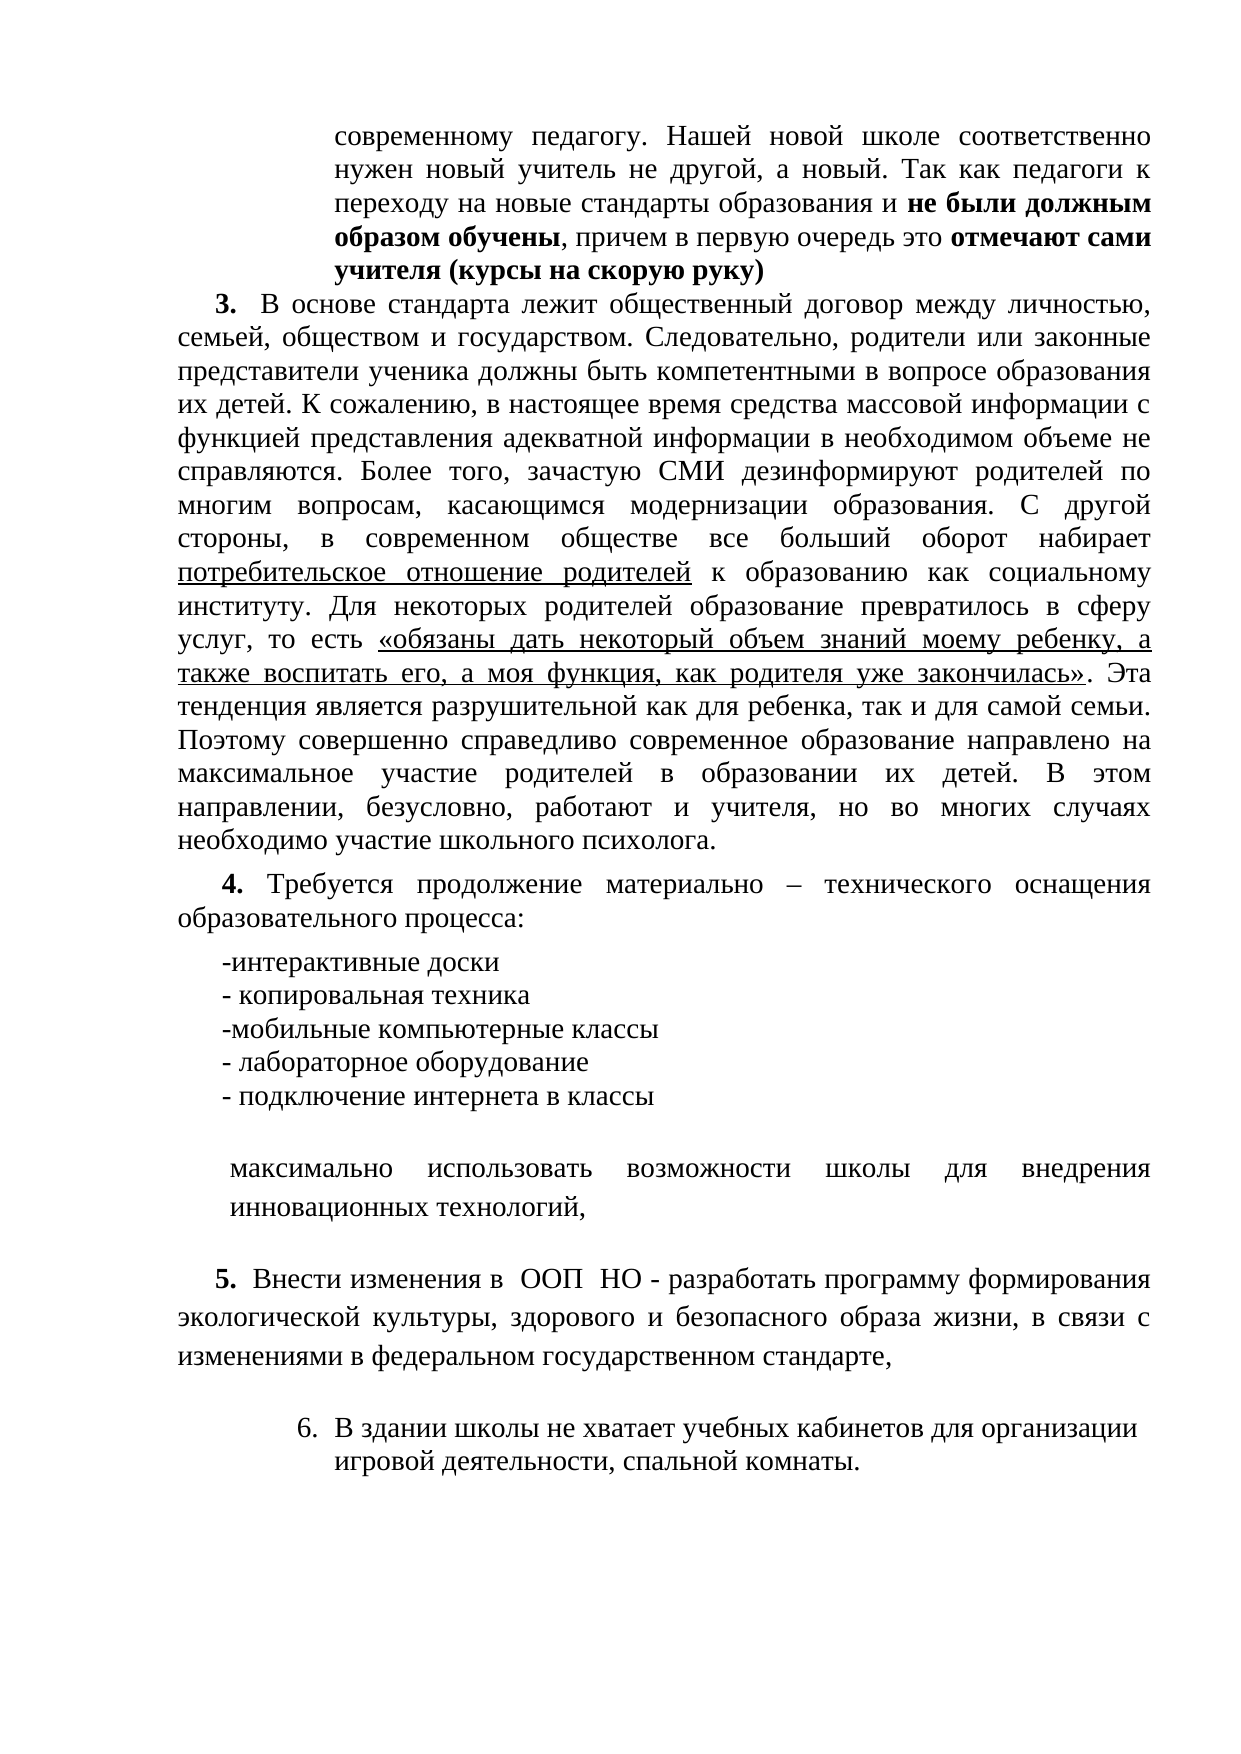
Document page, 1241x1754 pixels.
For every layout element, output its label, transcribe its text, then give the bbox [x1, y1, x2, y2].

text -мобильные компьютерные классы [177, 1011, 1152, 1044]
list В здании школы не хватает учебных кабинетов для организации игровой деятельности, спальной комнаты. [297, 1410, 1152, 1477]
text - лабораторное оборудование [177, 1044, 1152, 1078]
text - подключение интернета в классы [177, 1078, 1152, 1112]
text 3. В основе стандарта лежит общественный договор между личностью, семьей, обществом и государством. Следовательно, родители или законные представители ученика должны быть компетентными в вопросе образования их детей. К сожалению, в настоящее время средства массовой информации с функцией представления адекватной информации в необходимом объеме не справляются. Более того, зачастую СМИ дезинформируют родителей по многим вопросам, касающимся модернизации образования. С другой стороны, в современном обществе все больший оборот набирает потребительское отношение родителей к образованию как социальному институту. Для некоторых родителей образование превратилось в сферу услуг, то есть «обязаны дать некоторый объем знаний моему ребенку, а также воспитать его, а моя функция, как родителя уже закончилась». Эта тенденция является разрушительной как для ребенка, так и для самой семьи. Поэтому совершенно справедливо современное образование направлено на максимальное участие родителей в образовании их детей. В этом направлении, безусловно, работают и учителя, но во многих случаях необходимо участие школьного психолога. [177, 286, 1152, 856]
text -интерактивные доски [177, 944, 1152, 977]
text - копировальная техника [177, 977, 1152, 1011]
text максимально использовать возможности школы для внедрения инновационных технологий, [229, 1150, 1152, 1222]
list современному педагогу. Нашей новой школе соответственно нужен новый учитель не другой, а новый. Так как педагоги к переходу на новые стандарты образования и не были должным образом обучены, причем в первую очередь это отмечают сами учителя (курсы на скорую руку) [297, 118, 1152, 286]
text 4. Требуется продолжение материально – технического оснащения образовательного процесса: [177, 866, 1152, 933]
text 5. Внести изменения в ООП НО - разработать программу формирования экологической культуры, здорового и безопасного образа жизни, в связи с изменениями в федеральном государственном стандарте, [177, 1261, 1152, 1371]
